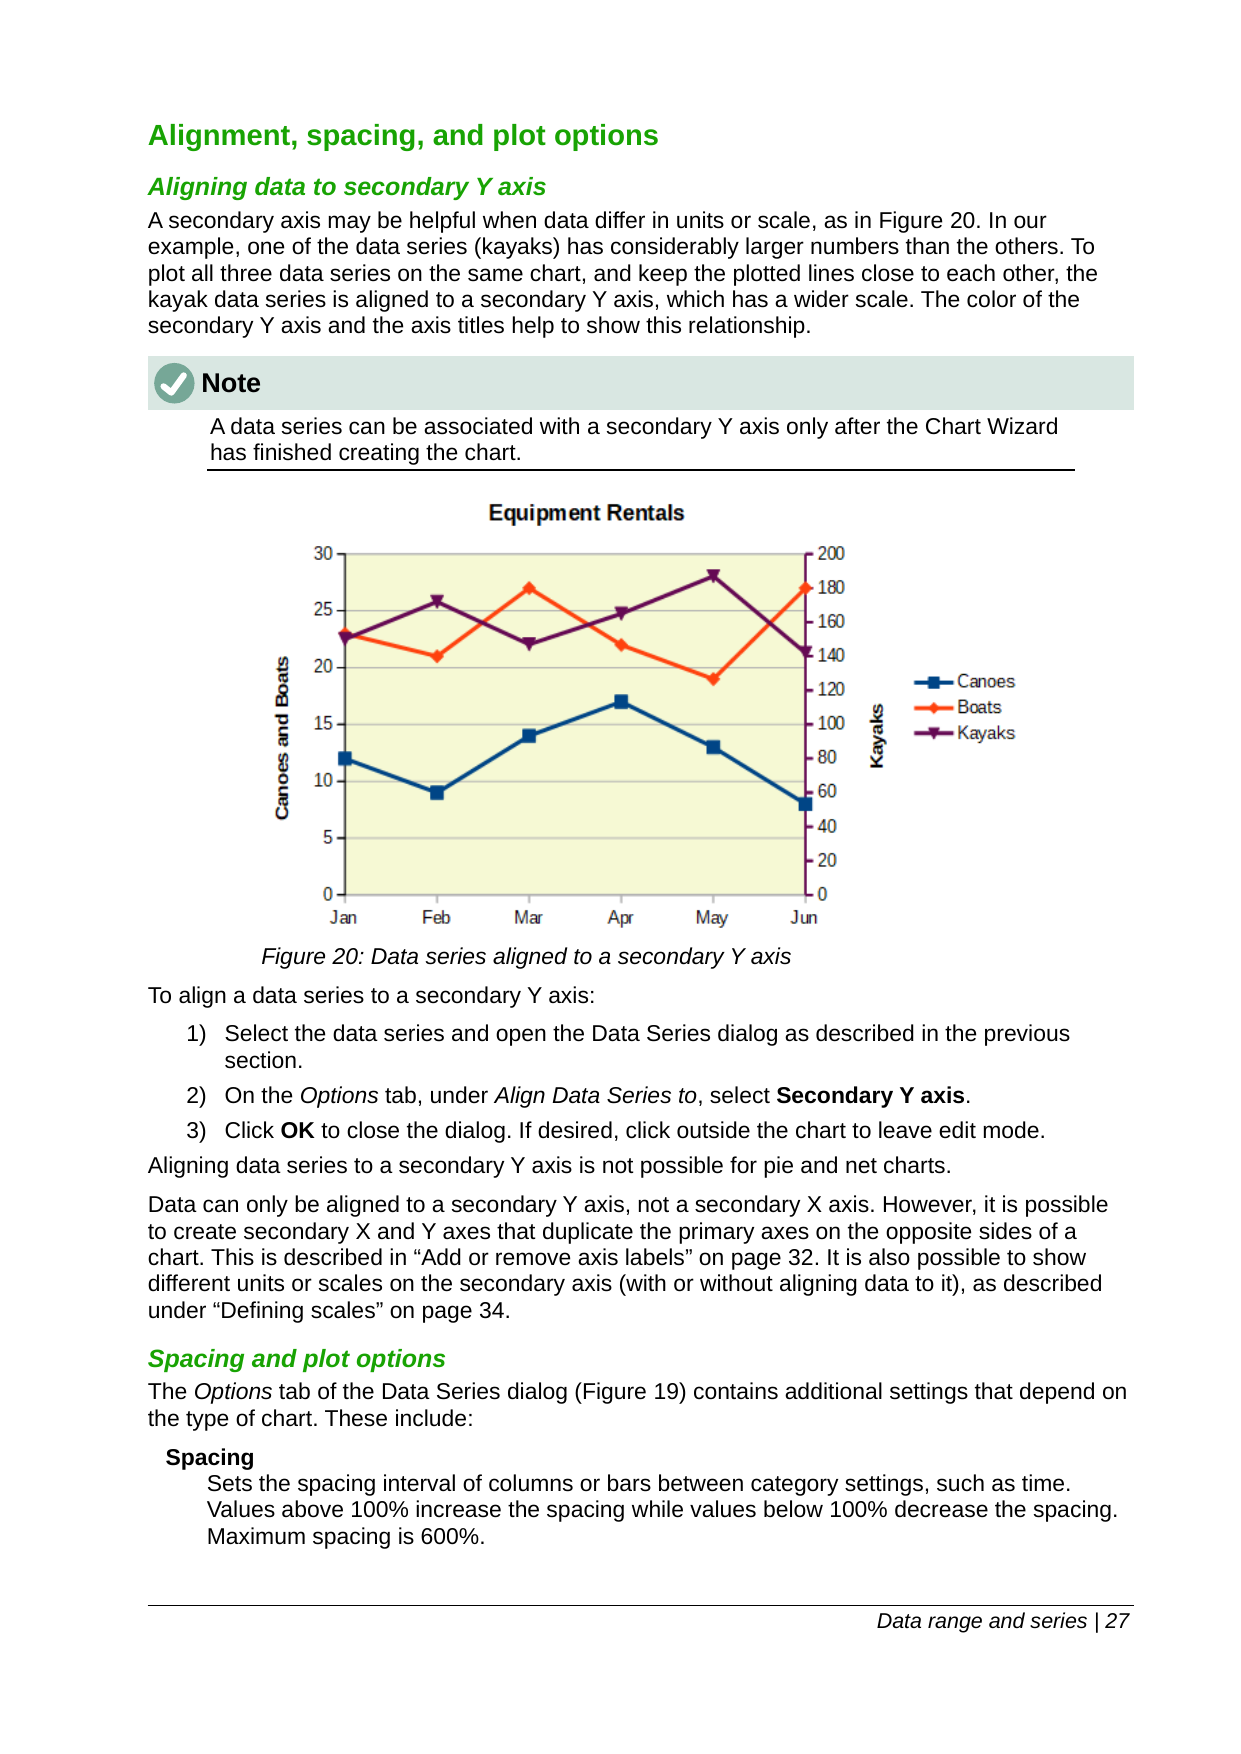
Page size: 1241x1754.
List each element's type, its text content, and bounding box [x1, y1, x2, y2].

list Click OK to close the dialog. If desired, click outside the chart to leave edit mode. [207, 1117, 1134, 1143]
text The Options tab of the Data Series dialog (Figure 19) contains additional settings that depend on the type of chart. These include: [148, 1378, 1134, 1431]
subtitle Aligning data to secondary Y axis [148, 172, 1134, 201]
text Data can only be aligned to a secondary Y axis, not a secondary X axis. However, it is possible to create secondary X and Y axes that duplicate the primary axes on the opposite sides of a chart. This is described in “Add or remove axis labels” on page 32. It is also possible to show different units or scales on the secondary axis (with or without aligning data to it), as described under “Defining scales” on page 34. [148, 1191, 1134, 1323]
text Sets the spacing interval of columns or bars between category settings, such as time. Values above 100% increase the spacing while values below 100% decrease the spacing. Maximum spacing is 600%. [207, 1470, 1134, 1549]
list On the Options tab, under Align Data Series to, select Secondary Y axis. [207, 1082, 1134, 1108]
text A secondary axis may be helpful when data differ in units or scale, as in Figure 20. In our example, one of the data series (kayaks) has considerably larger numbers than the others. To plot all three data series on the same chart, and keep the plotted lines close to each other, the kayak data series is aligned to a secondary Y axis, which has a wider scale. The color of the secondary Y axis and the axis titles help to show this relationship. [148, 207, 1134, 339]
text Figure 20: Data series aligned to a secondary Y axis [261, 943, 1021, 969]
subtitle Note [148, 356, 1134, 410]
list Select the data series and open the Data Series dialog as described in the previous section. [207, 1020, 1134, 1073]
text Spacing [165, 1443, 1134, 1470]
subtitle Spacing and plot options [148, 1344, 1134, 1372]
subtitle Alignment, spacing, and plot options [148, 118, 1134, 152]
text Aligning data series to a secondary Y axis is not possible for pie and net charts. [148, 1152, 1134, 1179]
text A data series can be associated with a secondary Y axis only after the Chart Wizard has finished creating the chart. [207, 410, 1075, 469]
picture [261, 488, 1021, 932]
text To align a data series to a secondary Y axis: [148, 982, 1134, 1008]
